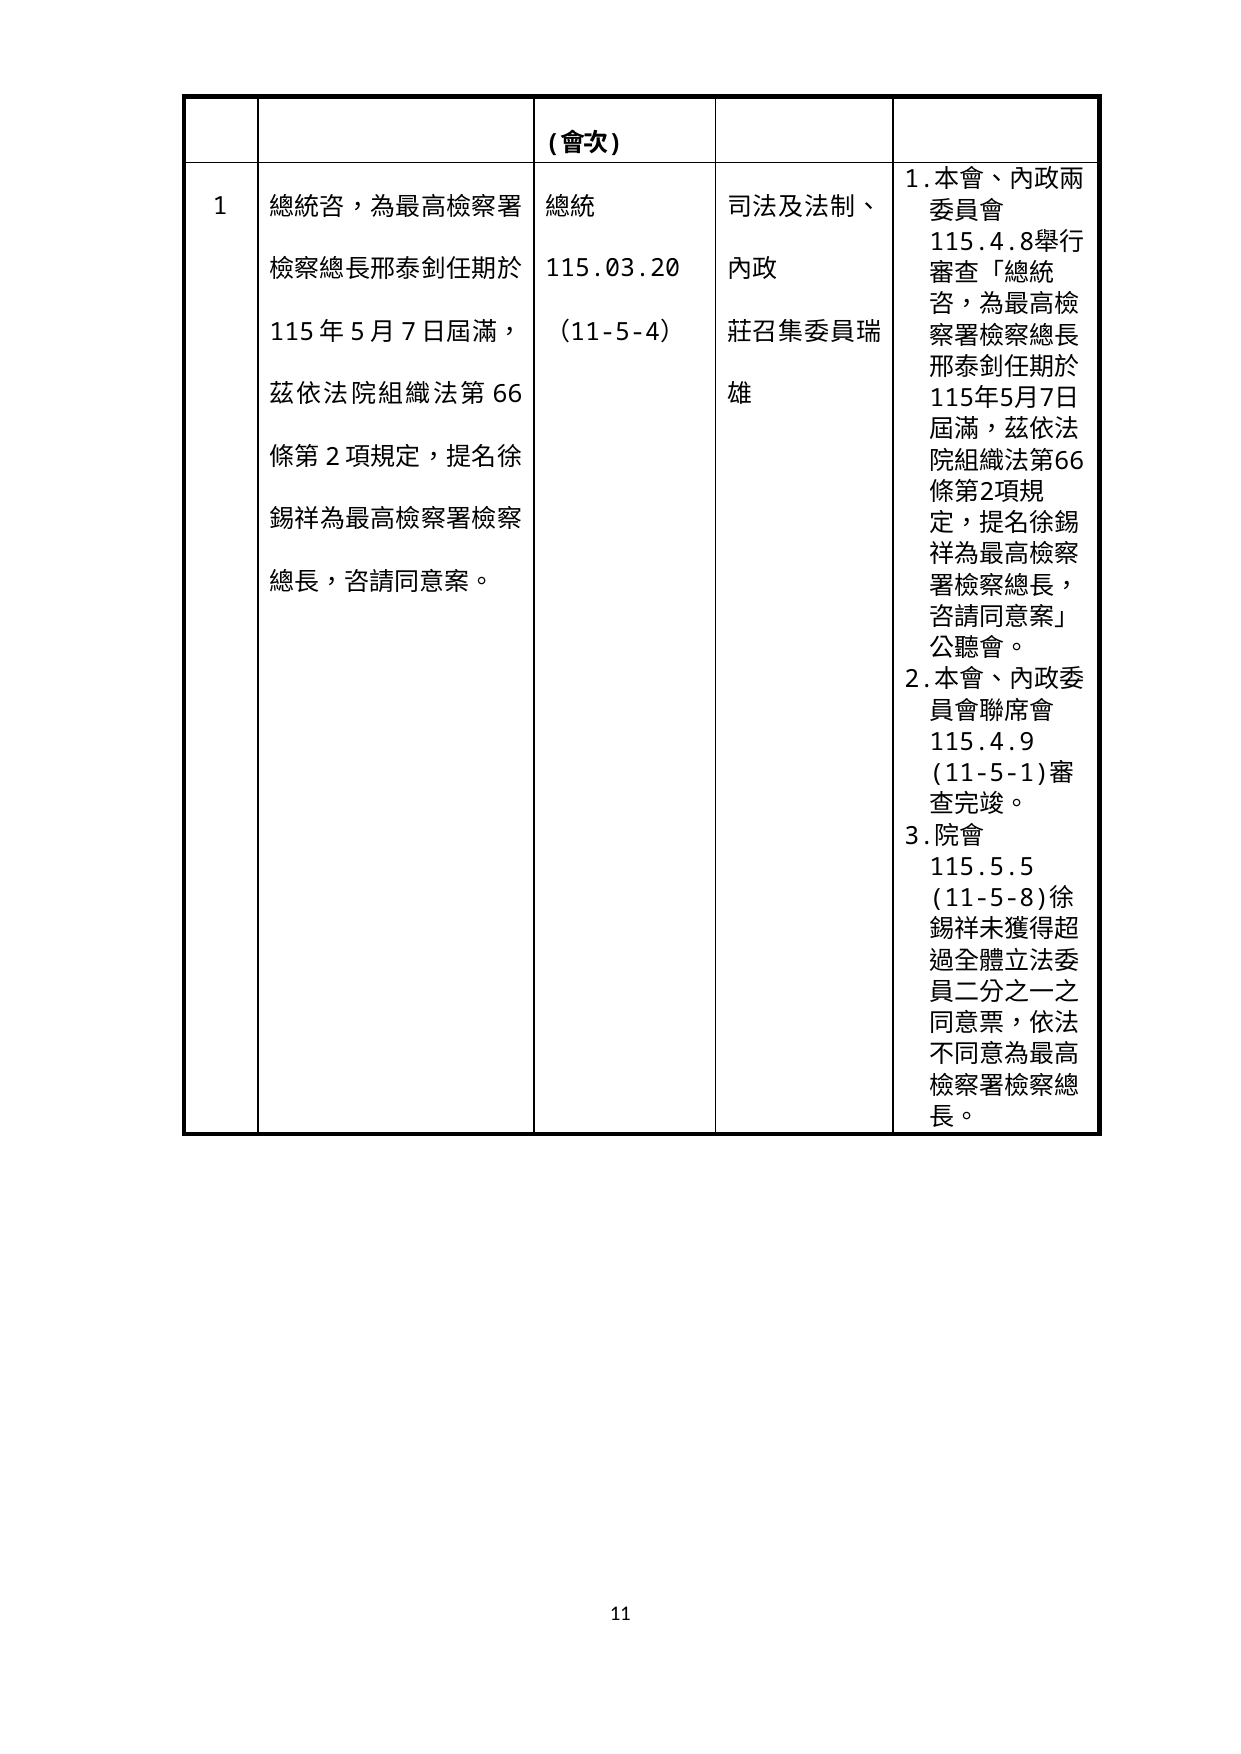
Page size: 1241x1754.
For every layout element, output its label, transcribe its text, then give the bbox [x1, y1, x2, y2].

table_header [716, 99, 892, 161]
table_header [259, 99, 533, 161]
table_cell 司法及法制、內政 莊召集委員瑞雄 [716, 163, 892, 1132]
table_header (會次) [535, 99, 715, 161]
table_cell 總統咨，為最高檢察署檢察總長邢泰釗任期於115年5月7日屆滿，茲依法院組織法第66條第2項規定，提名徐錫祥為最高檢察署檢察總長，咨請同意案。 [259, 163, 533, 1132]
table_header [894, 99, 1097, 161]
table_cell 總統 115.03.20 （11-5-4） [535, 163, 715, 1132]
table_cell 1 [186, 163, 257, 1132]
table_header [186, 99, 257, 161]
table_cell 1.本會、內政兩委員會 115.4.8舉行審查「總統咨，為最高檢察署檢察總長邢泰釗任期於115年5月7日屆滿，茲依法院組織法第66條第2項規定，提名徐錫祥為最高檢察署檢察總長，咨請同意案」公聽會。 2.本會、內政委員會聯席會 115.4.9 (11-5-1)審查完竣。 3.院會 115.5.5 (11-5-8)徐錫祥未獲得超過全體立法委員二分之一之同意票，依法不同意為最高檢察署檢察總長。 [894, 163, 1097, 1132]
